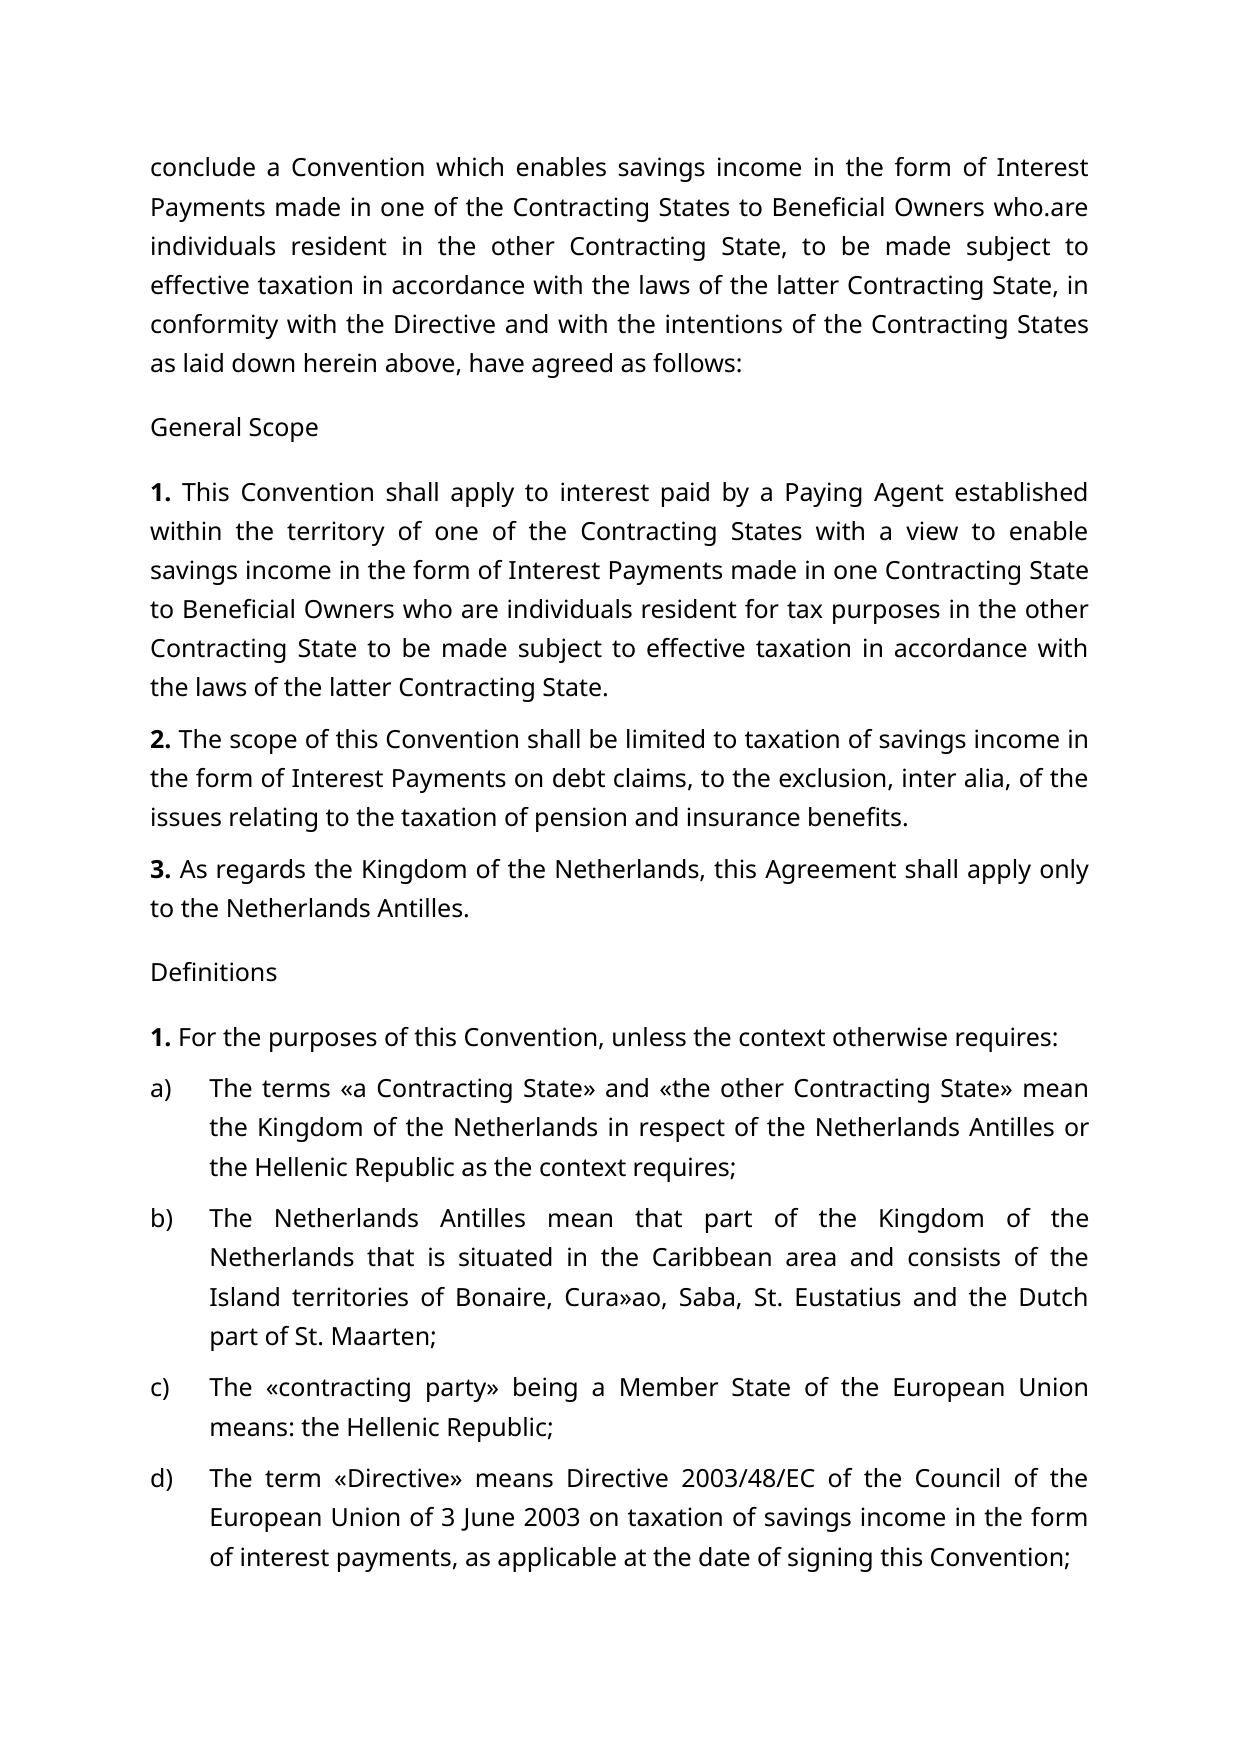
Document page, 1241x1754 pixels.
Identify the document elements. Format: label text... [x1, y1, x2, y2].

list a) The terms «a Contracting State» and «the other Contracting State» mean the Kingdom of the Netherlands in respect of the Netherlands Antilles or the Hellenic Republic as the context requires; [150, 1071, 1090, 1183]
text conclude a Convention which enables savings income in the form of Interest Payments made in one of the Contracting States to Beneficial Owners who.are individuals resident in the other Contracting State, to be made subject to effective taxation in accordance with the laws of the latter Contracting State, in conformity with the Directive and with the intentions of the Contracting States as laid down herein above, have agreed as follows: [150, 150, 1090, 380]
text Definitions [150, 955, 1090, 989]
list b) The Netherlands Antilles mean that part of the Kingdom of the Netherlands that is situated in the Caribbean area and consists of the Island territories of Bonaire, Cura»ao, Saba, St. Eustatius and the Dutch part of St. Maarten; [150, 1201, 1090, 1352]
list c) The «contracting party» being a Member State of the European Union means: the Hellenic Republic; [150, 1370, 1090, 1443]
text General Scope [150, 410, 1090, 444]
text 1. This Convention shall apply to interest paid by a Paying Agent established within the territory of one of the Contracting States with a view to enable savings income in the form of Interest Payments made in one Contracting State to Beneficial Owners who are individuals resident for tax purposes in the other Contracting State to be made subject to effective taxation in accordance with the laws of the latter Contracting State. [150, 474, 1090, 704]
text 3. As regards the Kingdom of the Netherlands, this Agreement shall apply only to the Netherlands Antilles. [150, 852, 1090, 925]
list d) The term «Directive» means Directive 2003/48/EC of the Council of the European Union of 3 June 2003 on taxation of savings income in the form of interest payments, as applicable at the date of signing this Convention; [150, 1461, 1090, 1573]
text 2. The scope of this Convention shall be limited to taxation of savings income in the form of Interest Payments on debt claims, to the exclusion, inter alia, of the issues relating to the taxation of pension and insurance benefits. [150, 722, 1090, 834]
text 1. For the purposes of this Convention, unless the context otherwise requires: [150, 1019, 1090, 1053]
